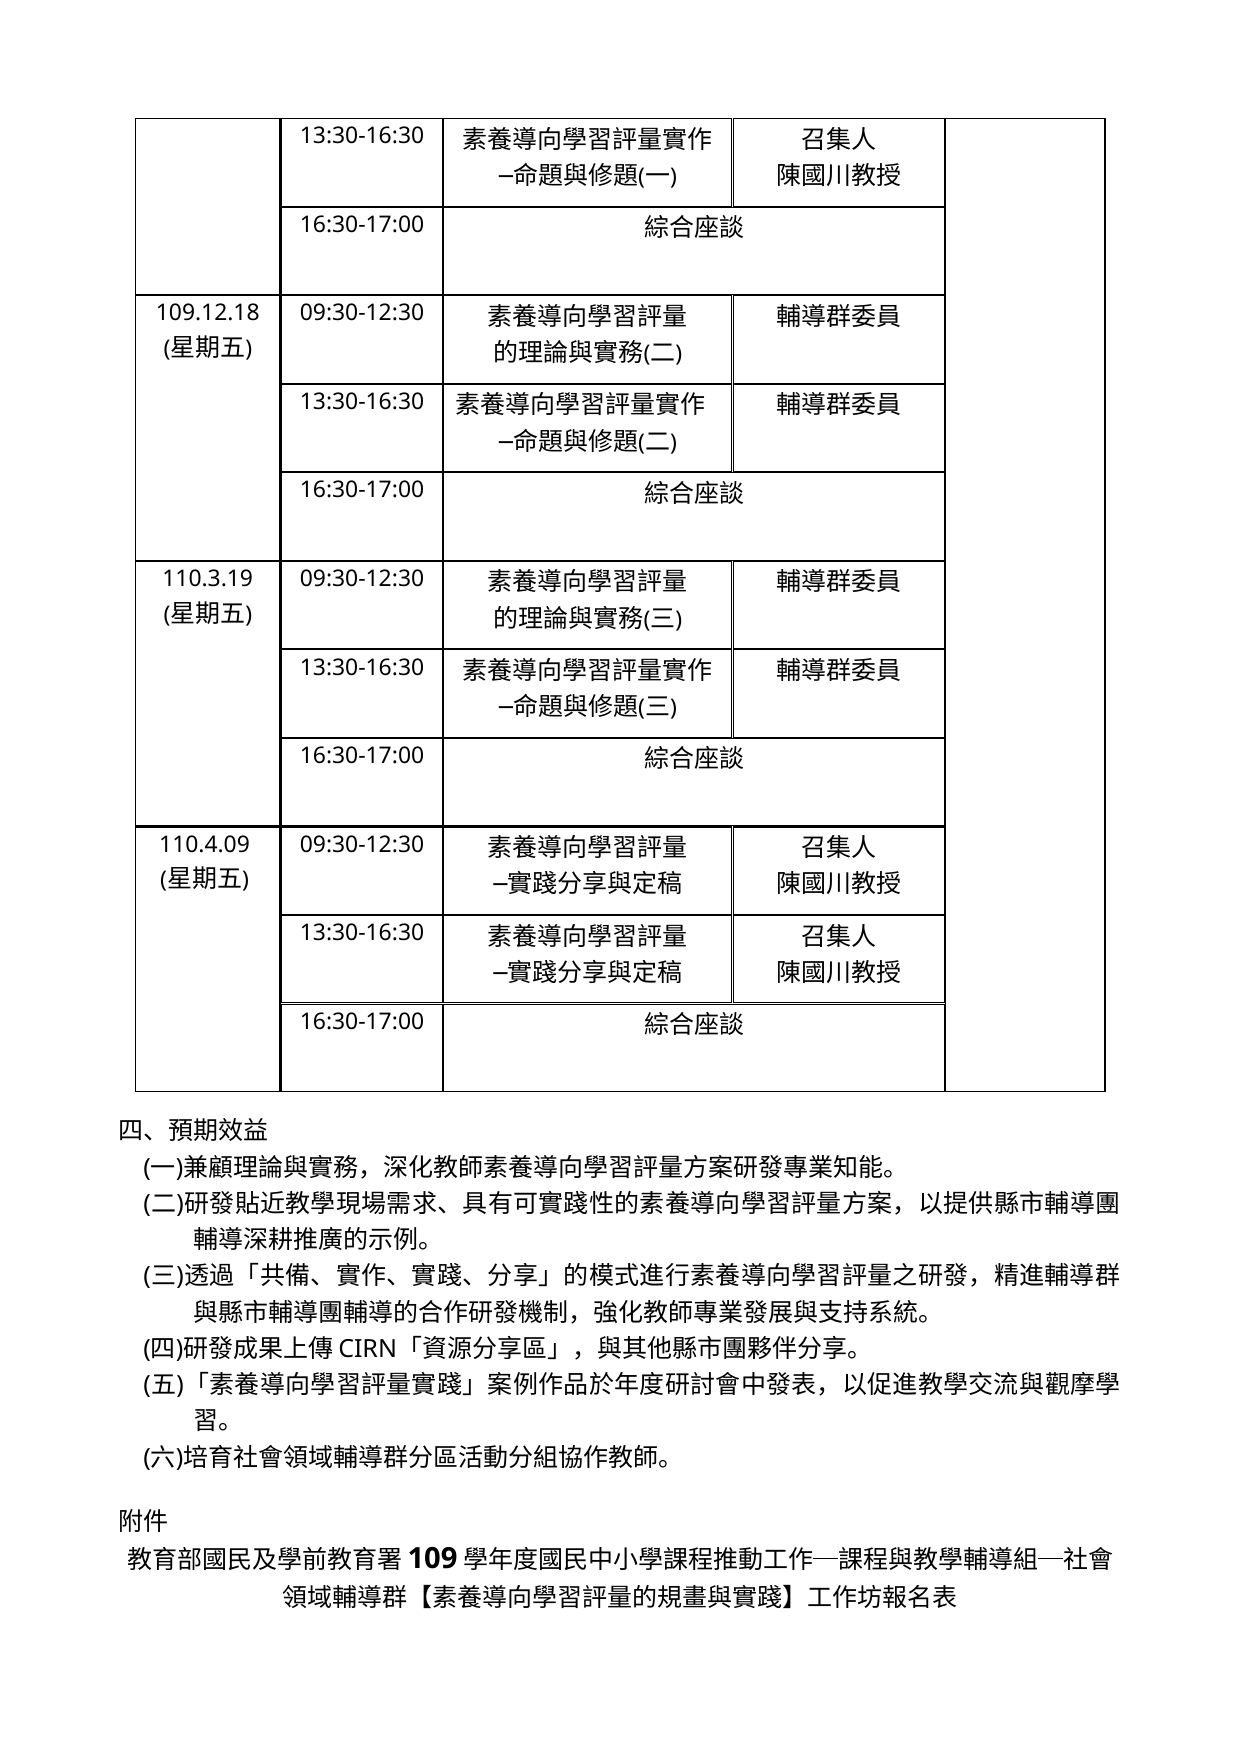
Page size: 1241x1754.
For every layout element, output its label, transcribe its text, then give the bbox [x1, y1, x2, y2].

table_cell [946, 119, 1104, 1091]
table_cell 09:30-12:30 [282, 562, 442, 648]
text (二)研發貼近教學現場需求、具有可實踐性的素養導向學習評量方案，以提供縣市輔導團輔導深耕推廣的示例。 [143, 1183, 1122, 1256]
text (一)兼顧理論與實務，深化教師素養導向學習評量方案研發專業知能。 [143, 1147, 1122, 1183]
table_cell 素養導向學習評量 ─實踐分享與定稿 [444, 916, 731, 1002]
table_cell 13:30-16:30 [282, 385, 442, 471]
table_cell 輔導群委員 [734, 562, 944, 648]
table_cell 16:30-17:00 [282, 473, 442, 560]
text 附件 [118, 1501, 1122, 1538]
text (六)培育社會領域輔導群分區活動分組協作教師。 [143, 1437, 1122, 1473]
table_cell [136, 119, 279, 294]
table_cell 素養導向學習評量 ─實踐分享與定稿 [444, 828, 731, 914]
table_cell 素養導向學習評量實作 ─命題與修題(一) [444, 119, 731, 206]
table_cell 召集人 陳國川教授 [734, 916, 944, 1002]
table_cell 09:30-12:30 [282, 828, 442, 914]
table_cell 綜合座談 [444, 739, 944, 825]
table_cell 素養導向學習評量 的理論與實務(二) [444, 296, 731, 383]
table_cell 09:30-12:30 [282, 296, 442, 383]
table_cell 13:30-16:30 [282, 650, 442, 737]
table_cell 16:30-17:00 [282, 1005, 442, 1091]
table_cell 召集人 陳國川教授 [734, 828, 944, 914]
table_cell 110.3.19 (星期五) [136, 562, 279, 825]
text (四)研發成果上傳CIRN「資源分享區」，與其他縣市團夥伴分享。 [143, 1328, 1122, 1364]
table_cell 13:30-16:30 [282, 119, 442, 206]
table_cell 綜合座談 [444, 208, 944, 294]
table_cell 輔導群委員 [734, 650, 944, 737]
table_cell 召集人 陳國川教授 [734, 119, 944, 206]
table_cell 輔導群委員 [734, 296, 944, 383]
table_cell 109.12.18 (星期五) [136, 296, 279, 560]
table_cell 16:30-17:00 [282, 739, 442, 825]
table_cell 素養導向學習評量 的理論與實務(三) [444, 562, 731, 648]
table_cell 綜合座談 [444, 1005, 944, 1091]
text (三)透過「共備、實作、實踐、分享」的模式進行素養導向學習評量之研發，精進輔導群與縣市輔導團輔導的合作研發機制，強化教師專業發展與支持系統。 [143, 1256, 1122, 1328]
table_cell 16:30-17:00 [282, 208, 442, 294]
table_cell 13:30-16:30 [282, 916, 442, 1002]
table_cell 素養導向學習評量實作 ─命題與修題(二) [444, 385, 731, 471]
text 四、預期效益 [118, 1111, 1122, 1147]
table_cell 素養導向學習評量實作 ─命題與修題(三) [444, 650, 731, 737]
table_cell 110.4.09 (星期五) [136, 828, 279, 1091]
text 教育部國民及學前教育署109學年度國民中小學課程推動工作─課程與教學輔導組─社會領域輔導群【素養導向學習評量的規畫與實踐】工作坊報名表 [118, 1538, 1122, 1613]
text (五)「素養導向學習評量實踐」案例作品於年度研討會中發表，以促進教學交流與觀摩學習。 [143, 1364, 1122, 1437]
table_cell 綜合座談 [444, 473, 944, 560]
table_cell 輔導群委員 [734, 385, 944, 471]
